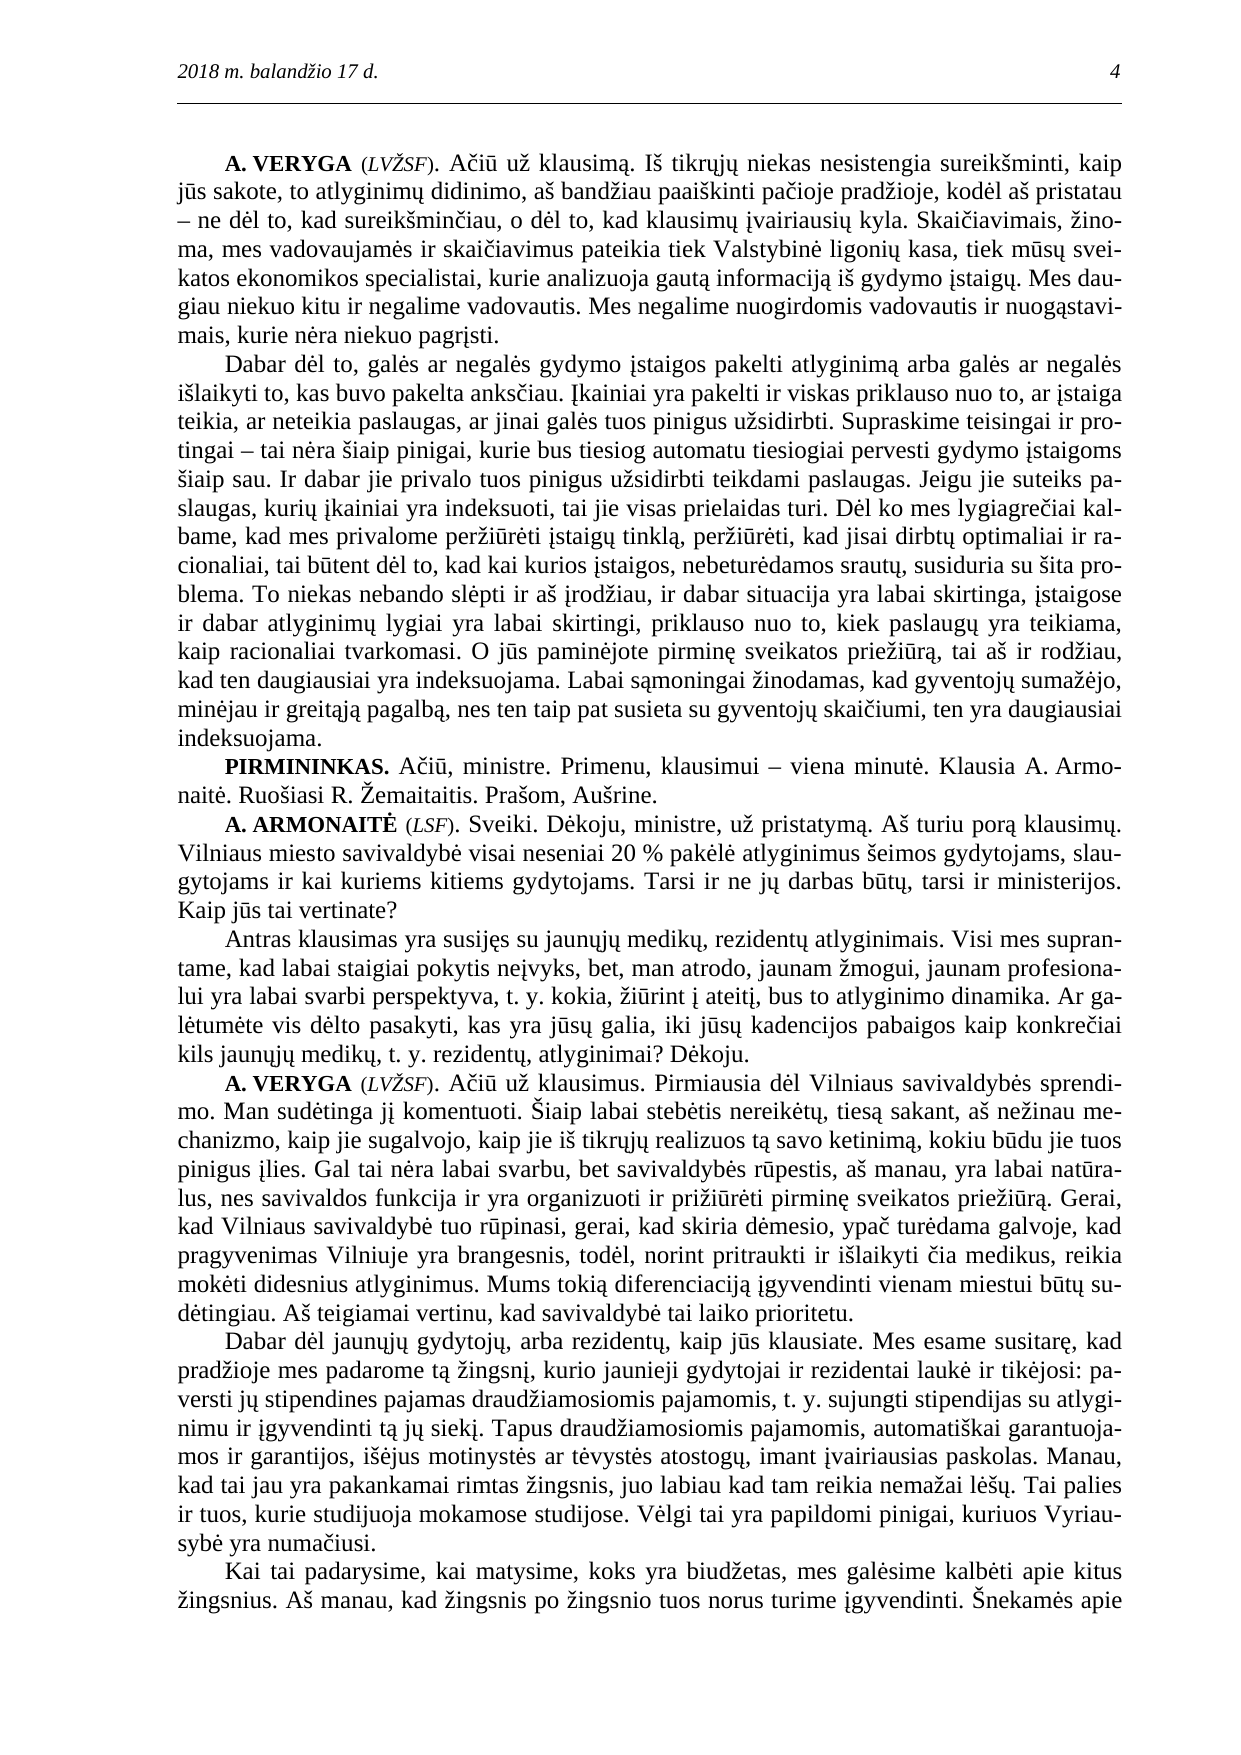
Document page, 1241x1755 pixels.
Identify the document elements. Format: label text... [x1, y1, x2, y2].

text Ant­ras klau­si­mas yra su­si­jęs su jau­nų­jų me­di­kų, re­zi­den­tų at­ly­gi­ni­mais. Vi­si mes su­pran­ta­me, kad la­bai stai­giai po­ky­tis ne­įvyks, bet, man at­ro­do, jau­nam žmo­gui, jau­nam pro­fe­sio­na­lui yra la­bai svar­bi per­spek­ty­va, t. y. ko­kia, žiū­rint į at­ei­tį, bus to at­ly­gi­ni­mo di­na­mi­ka. Ar ga­lė­tu­mė­te vis dėl­to pa­sa­ky­ti, kas yra jū­sų ga­lia, iki jū­sų ka­den­ci­jos pa­bai­gos kaip kon­kre­čiai kils jau­nų­jų me­di­kų, t. y. re­zi­den­tų, at­ly­gi­ni­mai? Dė­ko­ju. [177, 924, 1122, 1068]
text PIRMININKAS. Ačiū, mi­nist­re. Pri­me­nu, klau­si­mui – vie­na mi­nu­tė. Klau­sia A. Ar­mo­nai­tė. Ruo­šia­si R. Že­mai­tai­tis. Pra­šom, Auš­ri­ne. [177, 751, 1122, 809]
text Da­bar dėl to, ga­lės ar ne­ga­lės gy­dy­mo įstai­gos pa­kel­ti at­ly­gi­ni­mą ar­ba ga­lės ar ne­ga­lės iš­lai­ky­ti to, kas bu­vo pa­kel­ta anks­čiau. Įkai­niai yra pa­kel­ti ir vis­kas pri­klau­so nuo to, ar įstai­ga tei­kia, ar ne­tei­kia pa­slau­gas, ar ji­nai ga­lės tuos pi­ni­gus už­si­dirb­ti. Su­pras­ki­me tei­sin­gai ir pro­tin­gai – tai nė­ra šiaip pi­ni­gai, ku­rie bus tie­siog au­to­ma­tu tie­sio­giai per­ves­ti gy­dy­mo įstai­goms šiaip sau. Ir da­bar jie pri­va­lo tuos pi­ni­gus už­si­dirb­ti teik­da­mi pa­slau­gas. Jei­gu jie su­teiks pa­slau­gas, ku­rių įkai­niai yra in­dek­suo­ti, tai jie vi­sas prie­lai­das tu­ri. Dėl ko mes ly­gia­gre­čiai kal­ba­me, kad mes pri­va­lo­me per­žiū­rė­ti įstai­gų tin­klą, per­žiū­rė­ti, kad ji­sai dirb­tų op­ti­ma­liai ir ra­cio­na­liai, tai bū­tent dėl to, kad kai ku­rios įstai­gos, ne­be­tu­rė­da­mos srau­tų, su­si­du­ria su ši­ta pro­ble­ma. To nie­kas ne­ban­do slėp­ti ir aš įro­džiau, ir da­bar si­tu­a­ci­ja yra la­bai skir­tin­ga, įstai­go­se ir da­bar at­ly­gi­ni­mų ly­giai yra la­bai skir­tin­gi, pri­klau­so nuo to, kiek pa­slau­gų yra tei­kia­ma, kaip ra­cio­na­liai tvar­ko­ma­si. O jūs pa­mi­nė­jo­te pir­mi­nę svei­ka­tos prie­žiū­rą, tai aš ir ro­džiau, kad ten dau­giau­siai yra in­dek­suo­ja­ma. La­bai są­mo­nin­gai ži­nodamas, kad gy­ven­to­jų su­ma­žė­jo, mi­nė­jau ir grei­tą­ją pa­gal­bą, nes ten taip pat su­sie­ta su gy­ven­to­jų skai­čiu­mi, ten yra dau­giau­siai in­dek­suo­ja­ma. [177, 349, 1122, 751]
text A. VERYGA (LVŽSF). Ačiū už klau­si­mus. Pir­miau­sia dėl Vil­niaus sa­vi­val­dy­bės spren­di­mo. Man su­dė­tin­ga jį ko­men­tuo­ti. Šiaip la­bai ste­bė­tis ne­rei­kė­tų, tie­są sa­kant, aš ne­ži­nau me­cha­niz­mo, kaip jie su­gal­vo­jo, kaip jie iš tik­rų­jų re­a­li­zuos tą sa­vo ke­ti­ni­mą, ko­kiu bū­du jie tuos pi­ni­gus įlies. Gal tai nė­ra la­bai svar­bu, bet sa­vi­val­dy­bės rū­pes­tis, aš ma­nau, yra la­bai na­tū­ra­lus, nes sa­vi­val­dos funk­ci­ja ir yra or­ga­ni­zuo­ti ir pri­žiū­rė­ti pir­mi­nę svei­ka­tos prie­žiū­rą. Ge­rai, kad Vil­niaus sa­vi­val­dy­bė tuo rū­pi­na­si, ge­rai, kad ski­ria dė­me­sio, ypač tu­rė­da­ma gal­vo­je, kad pra­gy­ve­ni­mas Vil­niu­je yra bran­ges­nis, to­dėl, no­rint pri­trauk­ti ir iš­lai­ky­ti čia me­di­kus, rei­kia mo­kė­ti di­des­nius at­ly­gi­ni­mus. Mums to­kią di­fe­ren­cia­ci­ją įgy­ven­din­ti vie­nam mies­tui bū­tų su­dė­tin­giau. Aš tei­gia­mai ver­ti­nu, kad sa­vi­val­dy­bė tai lai­ko pri­ori­te­tu. [177, 1068, 1122, 1326]
text A. ARMONAITĖ (LSF). Svei­ki. Dė­ko­ju, mi­nist­re, už pri­sta­ty­mą. Aš tu­riu po­rą klau­si­mų. Vil­niaus mies­to sa­vi­val­dy­bė vi­sai ne­se­niai 20 % pa­kė­lė at­ly­gi­ni­mus šei­mos gy­dy­to­jams, slau­gy­to­jams ir kai ku­riems ki­tiems gy­dy­to­jams. Tar­si ir ne jų dar­bas bū­tų, tar­si ir mi­nis­te­ri­jos. Kaip jūs tai ver­ti­na­te? [177, 809, 1122, 924]
text A. VERYGA (LVŽSF). Ačiū už klau­si­mą. Iš tik­rų­jų nie­kas ne­si­sten­gia su­reikš­min­ti, kaip jūs sa­ko­te, to at­ly­gi­ni­mų di­di­ni­mo, aš ban­džiau pa­aiš­kin­ti pa­čio­je pra­džio­je, ko­dėl aš pri­sta­tau – ne dėl to, kad su­reikš­min­čiau, o dėl to, kad klau­si­mų įvai­riau­sių ky­la. Skai­čia­vi­mais, ži­no­ma, mes va­do­vau­ja­mės ir skai­čia­vi­mus pa­tei­kia tiek Vals­ty­bi­nė li­go­nių ka­sa, tiek mū­sų svei­ka­tos eko­no­mi­kos spe­cia­lis­tai, ku­rie ana­li­zuo­ja gau­tą in­for­ma­ci­ją iš gy­dy­mo įstai­gų. Mes dau­giau nie­kuo ki­tu ir ne­ga­li­me va­do­vau­tis. Mes ne­ga­li­me nuo­gir­do­mis va­do­vau­tis ir nuo­gąs­ta­vi­mais, ku­rie nė­ra nie­kuo pa­grįs­ti. [177, 148, 1122, 349]
text Kai tai pa­da­ry­si­me, kai ma­ty­si­me, koks yra biu­dže­tas, mes ga­lė­si­me kal­bė­ti apie ki­tus žings­nius. Aš ma­nau, kad žings­nis po žings­nio tuos no­rus tu­ri­me įgy­ven­din­ti. Šne­ka­mės apie [177, 1556, 1122, 1614]
text Da­bar dėl jau­nų­jų gy­dy­to­jų, ar­ba re­zi­den­tų, kaip jūs klau­sia­te. Mes esa­me su­si­ta­rę, kad pra­džio­je mes pa­da­ro­me tą žings­nį, ku­rio jau­nie­ji gy­dy­to­jai ir re­zi­den­tai lau­kė ir ti­kė­jo­si: pa­vers­ti jų sti­pen­di­nes pa­ja­mas drau­džia­mo­sio­mis pa­ja­mo­mis, t. y. su­jung­ti sti­pen­di­jas su at­ly­gi­ni­mu ir įgy­ven­din­ti tą jų sie­kį. Ta­pus drau­džia­mo­sio­mis pa­ja­mo­mis, au­to­ma­tiš­kai ga­ran­tuo­ja­mos ir ga­ran­ti­jos, iš­ėjus mo­ti­nys­tės ar tė­vys­tės atos­to­gų, imant įvai­riau­sias pa­sko­las. Ma­nau, kad tai jau yra pa­kan­ka­mai rim­tas žings­nis, juo la­biau kad tam rei­kia ne­ma­žai lė­šų. Tai pa­lies ir tuos, ku­rie stu­di­juo­ja mo­ka­mo­se stu­di­jo­se. Vėl­gi tai yra pa­pil­do­mi pi­ni­gai, ku­riuos Vy­riau­sy­bė yra nu­ma­čiu­si. [177, 1326, 1122, 1556]
